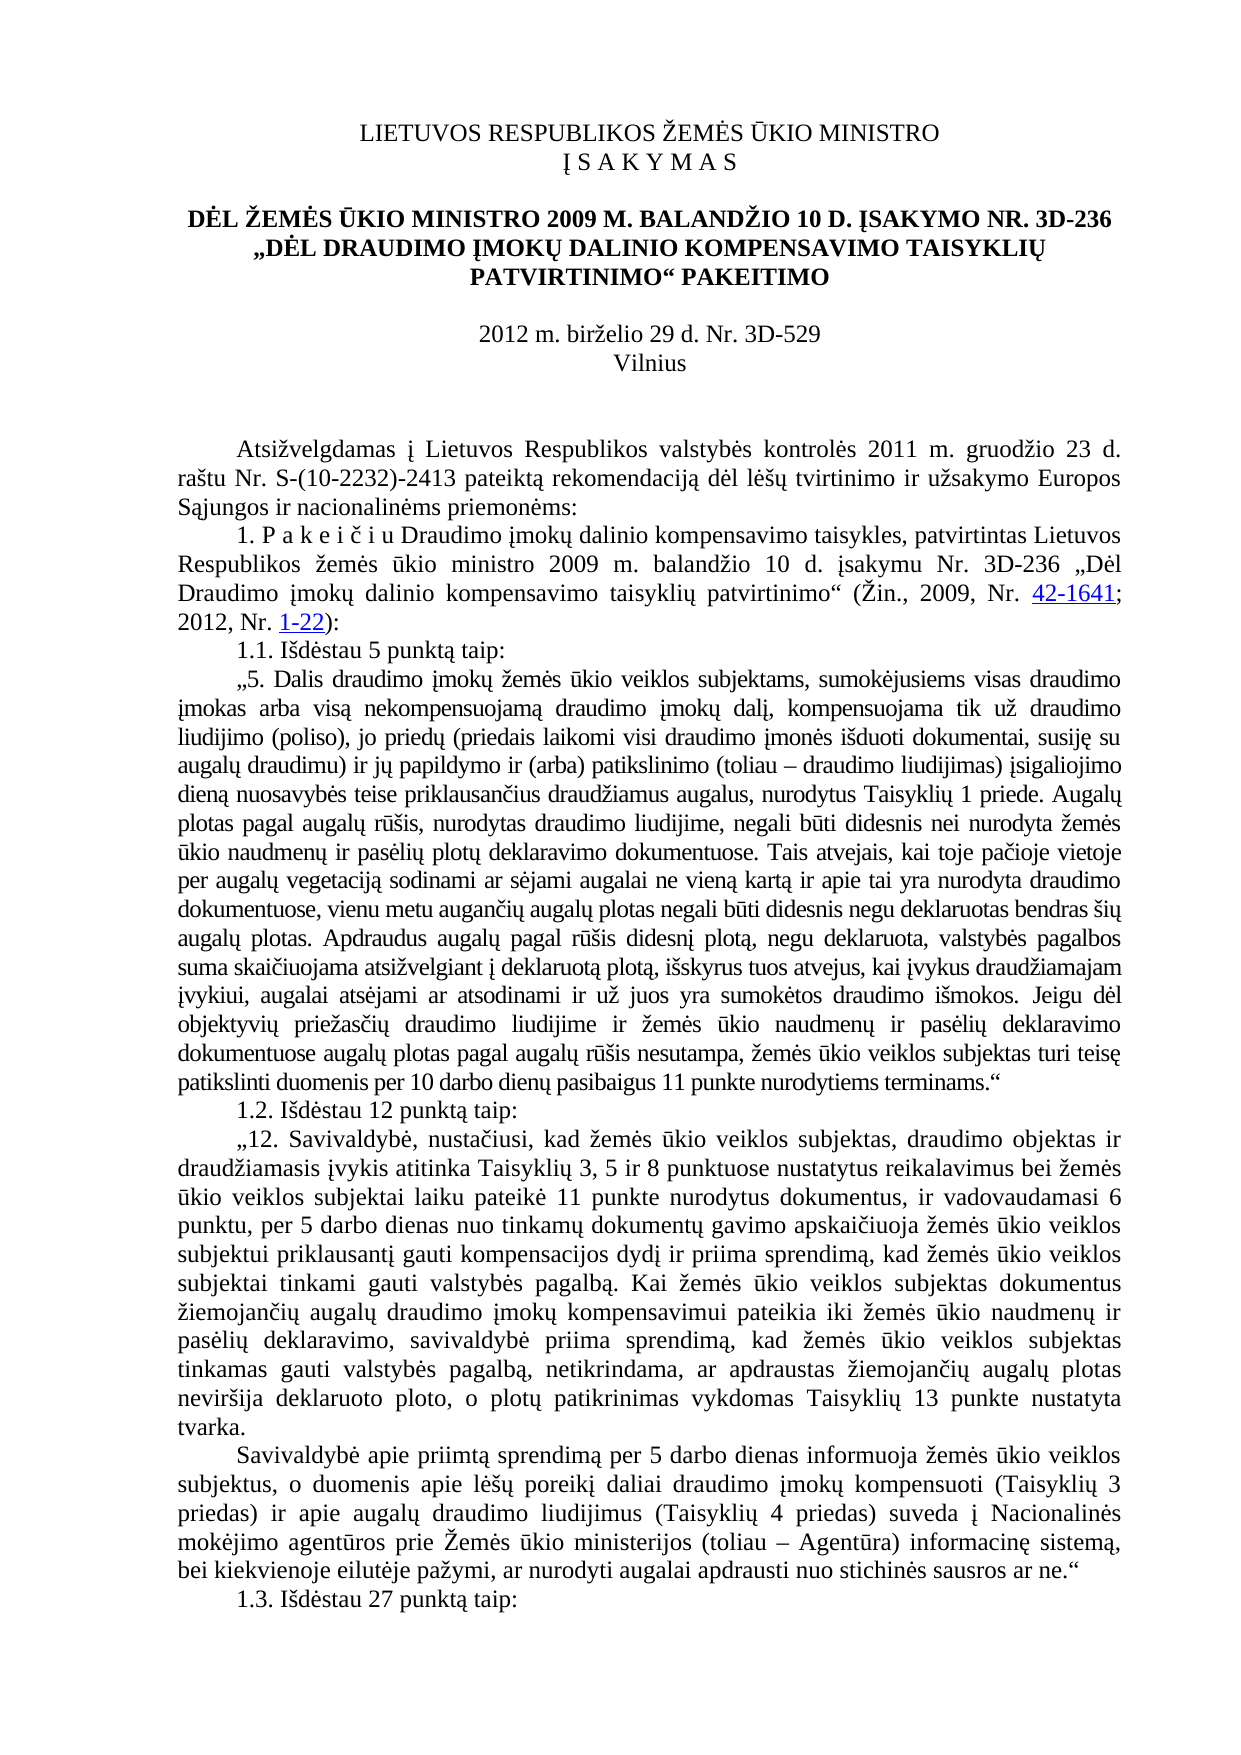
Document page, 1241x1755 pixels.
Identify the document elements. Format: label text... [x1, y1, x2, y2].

text Į S A K Y M A S [177, 147, 1122, 176]
text DĖL ŽEMĖS ŪKIO MINISTRO 2009 m. BALANDŽIO 10 d. ĮSAKYMO Nr. 3D-236 „DĖL DRAUDIMO ĮMOKŲ DALINIO KOMPENSAVIMO TAISYKLIŲ PATVIRTINIMO“ PAKEITIMO [177, 204, 1122, 291]
text 1.2. Išdėstau 12 punktą taip: [177, 1096, 1122, 1124]
text 1.1. Išdėstau 5 punktą taip: [177, 636, 1122, 664]
text „5. Dalis draudimo įmokų žemės ūkio veiklos subjektams, sumokėjusiems visas draudimo įmokas arba visą nekompensuojamą draudimo įmokų dalį, kompensuojama tik už draudimo liudijimo (poliso), jo priedų (priedais laikomi visi draudimo įmonės išduoti dokumentai, susiję su augalų draudimu) ir jų papildymo ir (arba) patikslinimo (toliau – draudimo liudijimas) įsigaliojimo dieną nuosavybės teise priklausančius draudžiamus augalus, nurodytus Taisyklių 1 priede. Augalų plotas pagal augalų rūšis, nurodytas draudimo liudijime, negali būti didesnis nei nurodyta žemės ūkio naudmenų ir pasėlių plotų deklaravimo dokumentuose. Tais atvejais, kai toje pačioje vietoje per augalų vegetaciją sodinami ar sėjami augalai ne vieną kartą ir apie tai yra nurodyta draudimo dokumentuose, vienu metu augančių augalų plotas negali būti didesnis negu deklaruotas bendras šių augalų plotas. Apdraudus augalų pagal rūšis didesnį plotą, negu deklaruota, valstybės pagalbos suma skaičiuojama atsižvelgiant į deklaruotą plotą, išskyrus tuos atvejus, kai įvykus draudžiamajam įvykiui, augalai atsėjami ar atsodinami ir už juos yra sumokėtos draudimo išmokos. Jeigu dėl objektyvių priežasčių draudimo liudijime ir žemės ūkio naudmenų ir pasėlių deklaravimo dokumentuose augalų plotas pagal augalų rūšis nesutampa, žemės ūkio veiklos subjektas turi teisę patikslinti duomenis per 10 darbo dienų pasibaigus 11 punkte nurodytiems terminams.“ [177, 664, 1122, 1096]
text LIETUVOS RESPUBLIKOS ŽEMĖS ŪKIO MINISTRO [177, 118, 1122, 147]
text Savivaldybė apie priimtą sprendimą per 5 darbo dienas informuoja žemės ūkio veiklos subjektus, o duomenis apie lėšų poreikį daliai draudimo įmokų kompensuoti (Taisyklių 3 priedas) ir apie augalų draudimo liudijimus (Taisyklių 4 priedas) suveda į Nacionalinės mokėjimo agentūros prie Žemės ūkio ministerijos (toliau – Agentūra) informacinę sistemą, bei kiekvienoje eilutėje pažymi, ar nurodyti augalai apdrausti nuo stichinės sausros ar ne.“ [177, 1441, 1122, 1584]
text 2012 m. birželio 29 d. Nr. 3D-529 [177, 319, 1122, 348]
text Atsižvelgdamas į Lietuvos Respublikos valstybės kontrolės 2011 m. gruodžio 23 d. raštu Nr. S-(10-2232)-2413 pateiktą rekomendaciją dėl lėšų tvirtinimo ir užsakymo Europos Sąjungos ir nacionalinėms priemonėms: [177, 434, 1122, 521]
text Vilnius [177, 348, 1122, 377]
text 1. P a k e i č i u Draudimo įmokų dalinio kompensavimo taisykles, patvirtintas Lietuvos Respublikos žemės ūkio ministro 2009 m. balandžio 10 d. įsakymu Nr. 3D-236 „Dėl draudimo įmokų dalinio kompensavimo taisyklių patvirtinimo“ (Žin., 2009, Nr. 42-1641; 2012, Nr. 1-22): [177, 521, 1122, 636]
text „12. Savivaldybė, nustačiusi, kad žemės ūkio veiklos subjektas, draudimo objektas ir draudžiamasis įvykis atitinka Taisyklių 3, 5 ir 8 punktuose nustatytus reikalavimus bei žemės ūkio veiklos subjektai laiku pateikė 11 punkte nurodytus dokumentus, ir vadovaudamasi 6 punktu, per 5 darbo dienas nuo tinkamų dokumentų gavimo apskaičiuoja žemės ūkio veiklos subjektui priklausantį gauti kompensacijos dydį ir priima sprendimą, kad žemės ūkio veiklos subjektai tinkami gauti valstybės pagalbą. Kai žemės ūkio veiklos subjektas dokumentus žiemojančių augalų draudimo įmokų kompensavimui pateikia iki žemės ūkio naudmenų ir pasėlių deklaravimo, savivaldybė priima sprendimą, kad žemės ūkio veiklos subjektas tinkamas gauti valstybės pagalbą, netikrindama, ar apdraustas žiemojančių augalų plotas neviršija deklaruoto ploto, o plotų patikrinimas vykdomas Taisyklių 13 punkte nustatyta tvarka. [177, 1124, 1122, 1441]
text 1.3. Išdėstau 27 punktą taip: [177, 1584, 1122, 1613]
